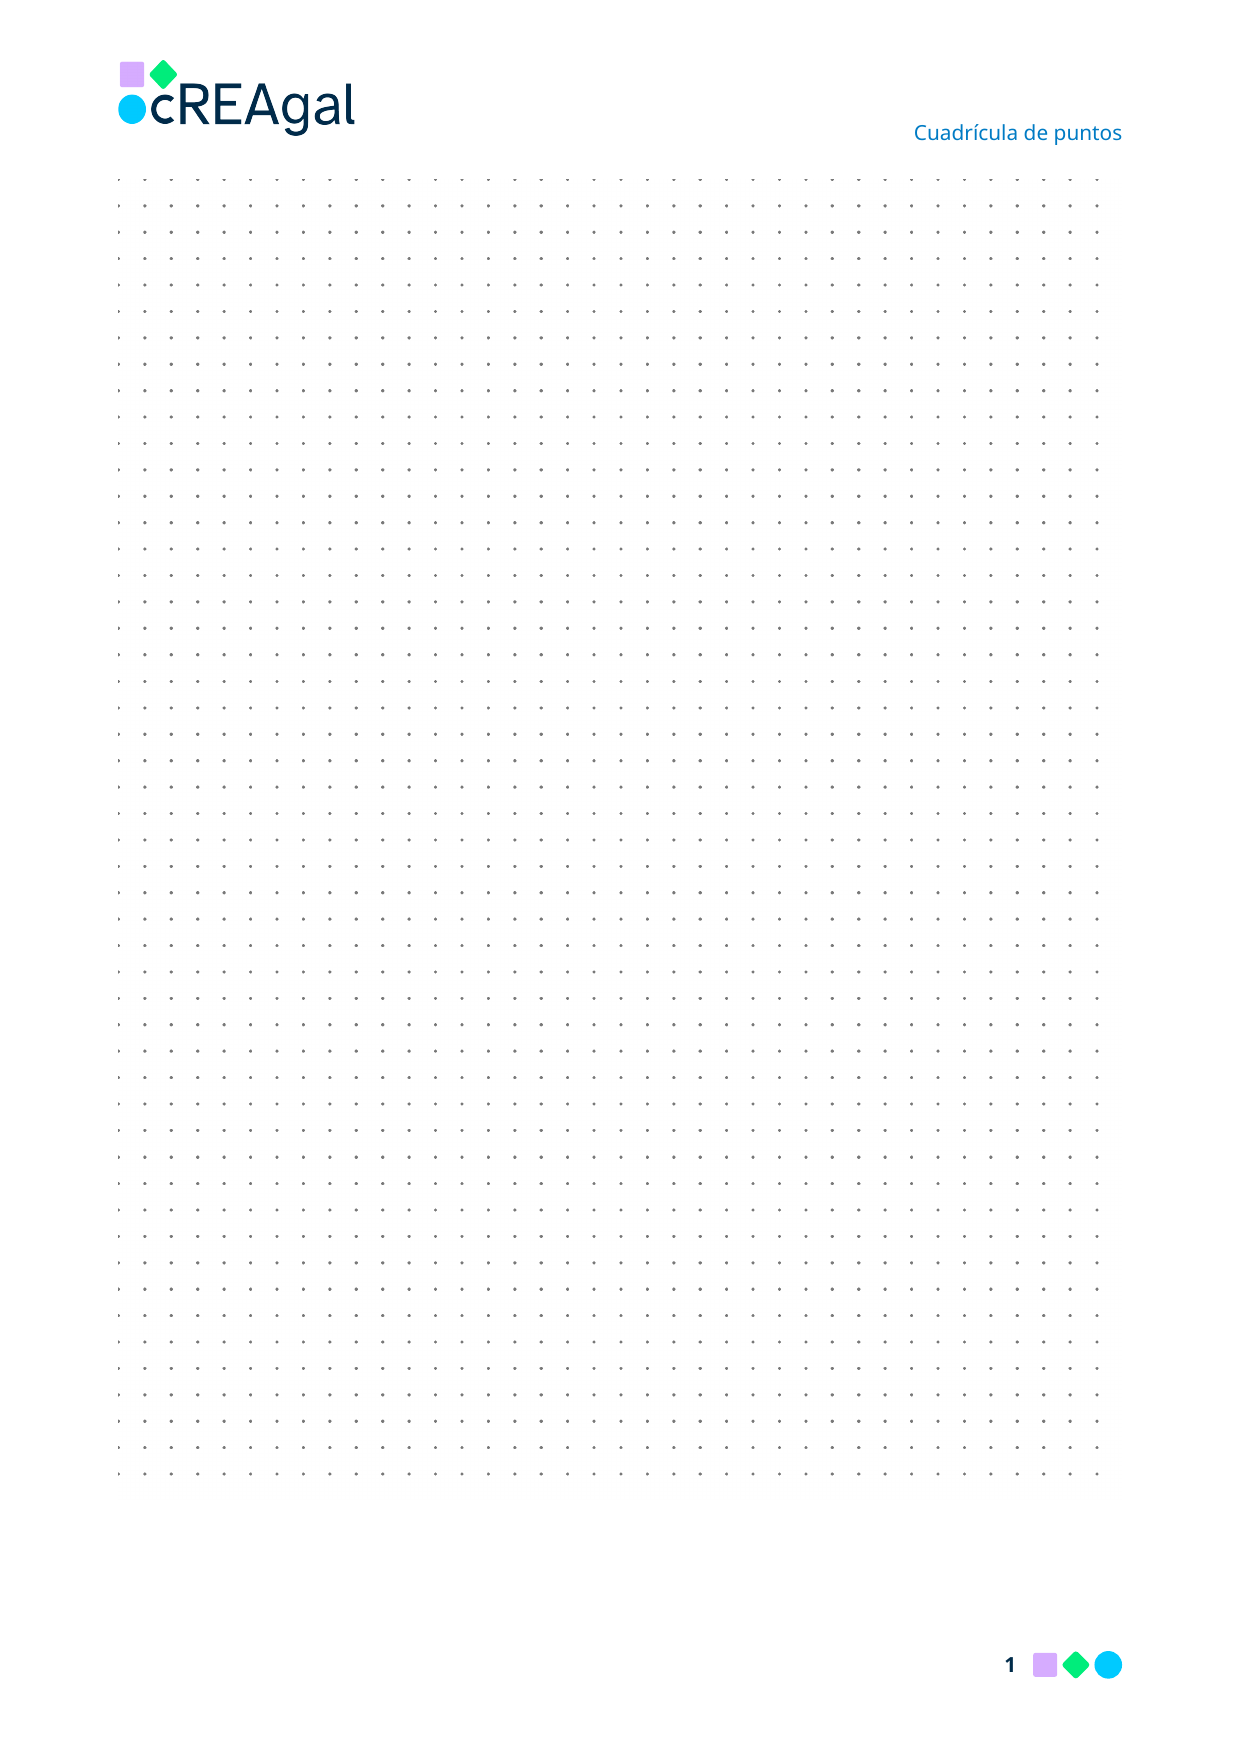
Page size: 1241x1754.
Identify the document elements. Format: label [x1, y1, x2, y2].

picture [118, 60, 355, 136]
picture [118, 179, 1123, 1500]
